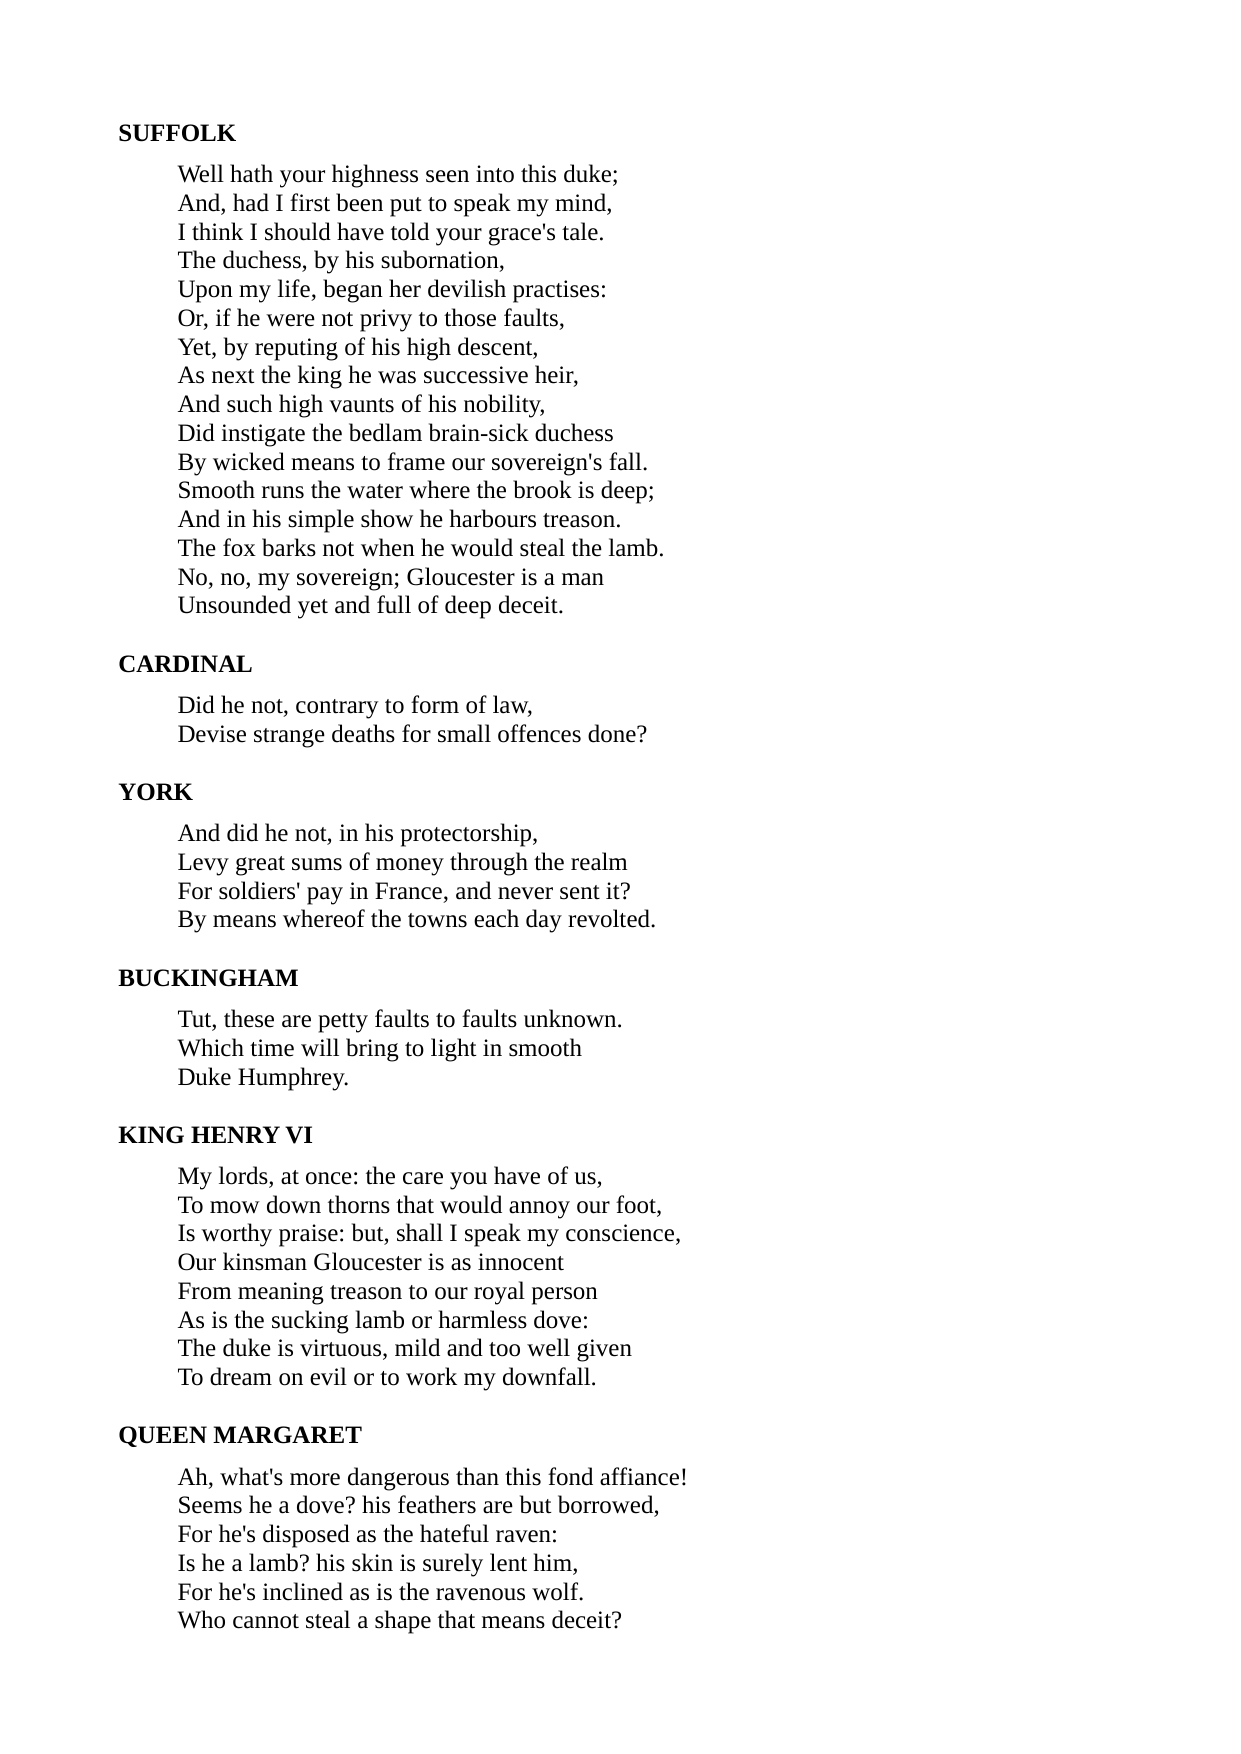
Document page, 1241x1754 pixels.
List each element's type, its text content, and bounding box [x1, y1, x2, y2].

text CARDINAL [118, 649, 1122, 678]
text Ah, what's more dangerous than this fond affiance! Seems he a dove? his feathers are but borrowed, For he's disposed as the hateful raven: Is he a lamb? his skin is surely lent him, For he's inclined as is the ravenous wolf. Who cannot steal a shape that means deceit? [177, 1462, 1063, 1634]
text My lords, at once: the care you have of us, To mow down thorns that would annoy our foot, Is worthy praise: but, shall I speak my conscience, Our kinsman Gloucester is as innocent From meaning treason to our royal person As is the sucking lamb or harmless dove: The duke is virtuous, mild and too well given To dream on evil or to work my downfall. [177, 1161, 1063, 1391]
text YORK [118, 777, 1122, 806]
text BUCKINGHAM [118, 963, 1122, 992]
text SUFFOLK [118, 118, 1122, 147]
text Well hath your highness seen into this duke; And, had I first been put to speak my mind, I think I should have told your grace's tale. The duchess, by his subornation, Upon my life, began her devilish practises: Or, if he were not privy to those faults, Yet, by reputing of his high descent, As next the king he was successive heir, And such high vaunts of his nobility, Did instigate the bedlam brain-sick duchess By wicked means to frame our sovereign's fall. Smooth runs the water where the brook is deep; And in his simple show he harbours treason. The fox barks not when he would steal the lamb. No, no, my sovereign; Gloucester is a man Unsounded yet and full of deep deceit. [177, 159, 1063, 619]
text KING HENRY VI [118, 1120, 1122, 1148]
text Tut, these are petty faults to faults unknown. Which time will bring to light in smooth Duke Humphrey. [177, 1004, 1063, 1090]
text QUEEN MARGARET [118, 1421, 1122, 1449]
text Did he not, contrary to form of law, Devise strange deaths for small offences done? [177, 690, 1063, 748]
text And did he not, in his protectorship, Levy great sums of money through the realm For soldiers' pay in France, and never sent it? By means whereof the towns each day revolted. [177, 818, 1063, 933]
